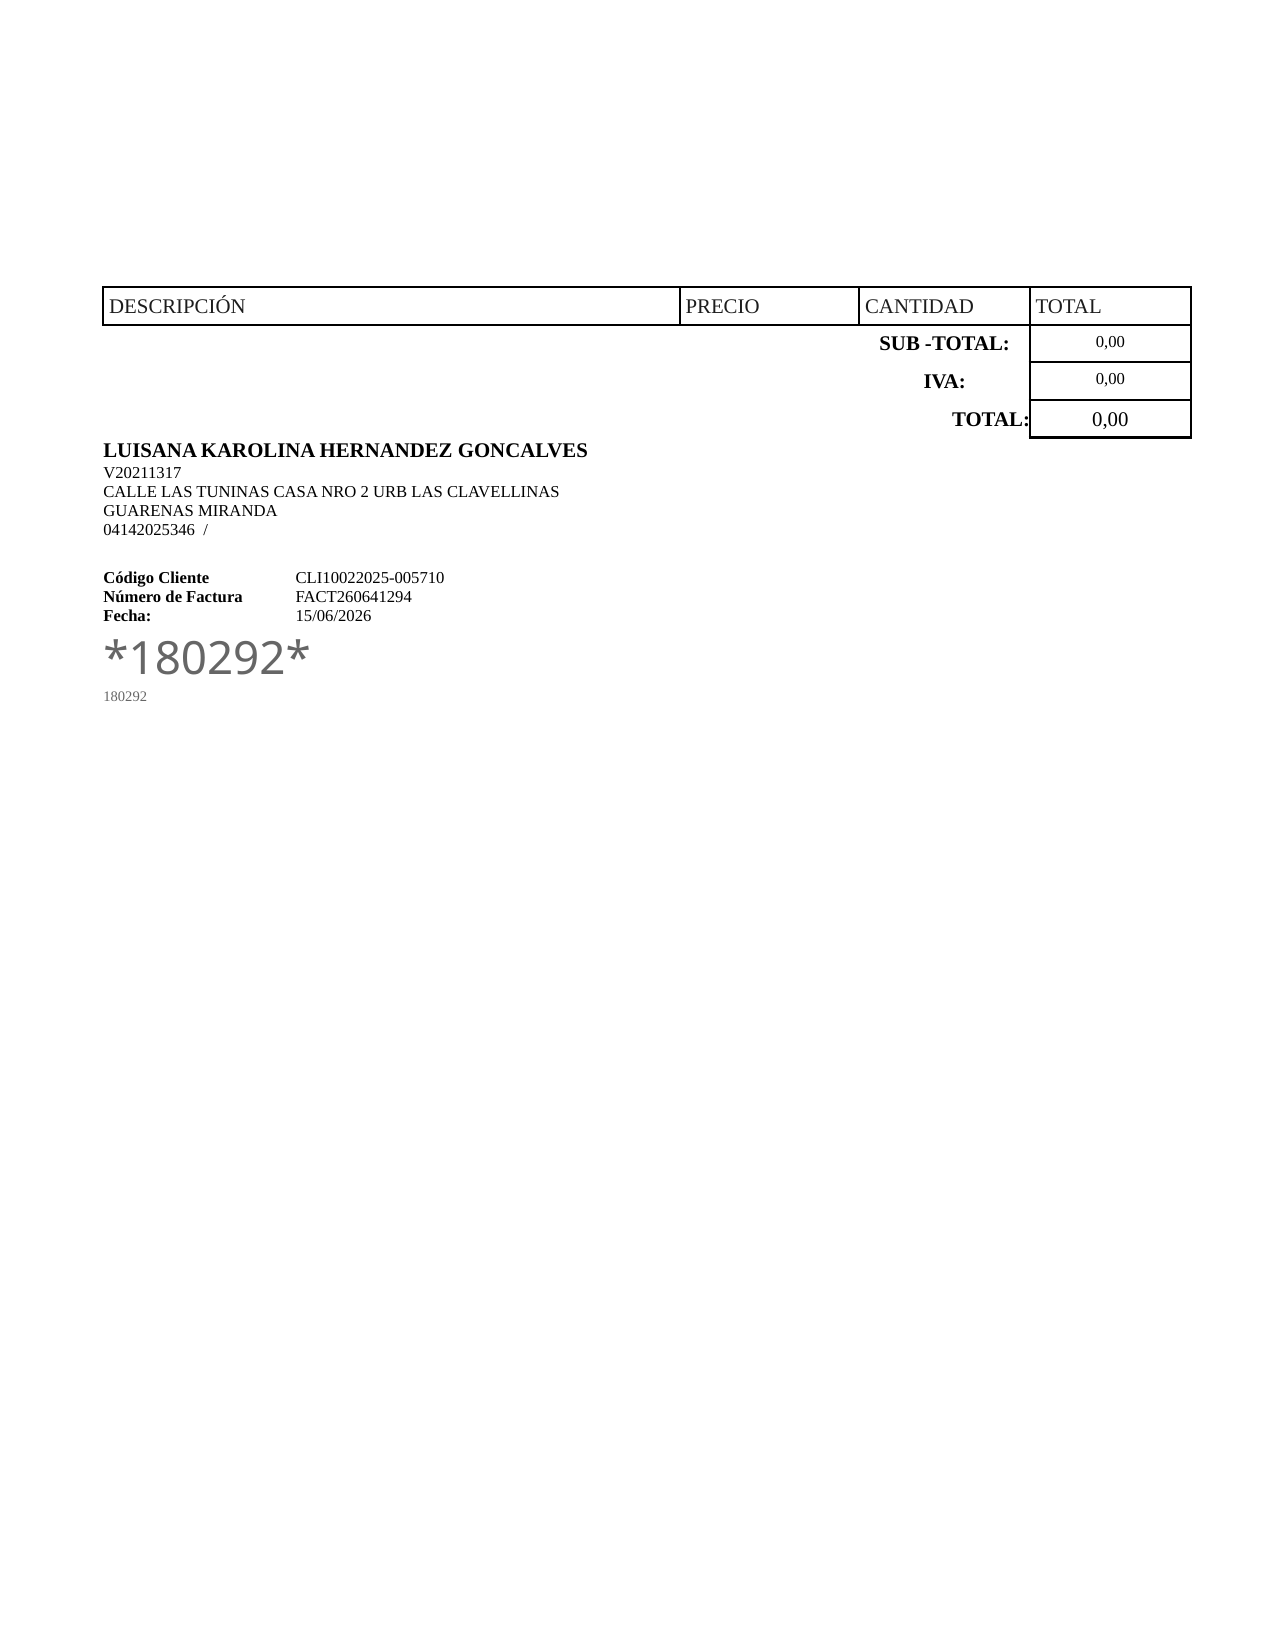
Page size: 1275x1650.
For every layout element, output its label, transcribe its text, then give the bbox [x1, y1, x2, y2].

table_cell 15/06/2026 [295, 606, 517, 625]
table_cell V20211317 [103, 463, 858, 482]
table_header CLI10022025-005710 [295, 568, 517, 587]
table_cell 04142025346 / [103, 520, 858, 539]
table_cell CALLE LAS TUNINAS CASA NRO 2 URB LAS CLAVELLINAS GUARENAS MIRANDA [103, 482, 858, 520]
table_cell 0,00 [1031, 363, 1190, 399]
table_cell SUB -TOTAL: [859, 326, 1029, 361]
text *180292* [103, 625, 1137, 688]
table_cell [103, 326, 859, 436]
table_cell IVA: [859, 361, 1029, 399]
table_cell 0,00 [1031, 326, 1190, 361]
table_cell 0,00 [1031, 401, 1190, 436]
table_header Código Cliente [103, 568, 295, 587]
table_header PRECIO [681, 288, 858, 323]
table_cell TOTAL: [859, 399, 1029, 436]
table_header DESCRIPCIÓN [104, 288, 679, 323]
table_cell FACT260641294 [295, 587, 517, 606]
table_cell Fecha: [103, 606, 295, 625]
table_cell Número de Factura [103, 587, 295, 606]
table_header TOTAL [1031, 288, 1190, 323]
text 180292 [103, 688, 1137, 704]
table_header CANTIDAD [860, 288, 1029, 323]
table_header LUISANA KAROLINA HERNANDEZ GONCALVES [103, 439, 858, 462]
